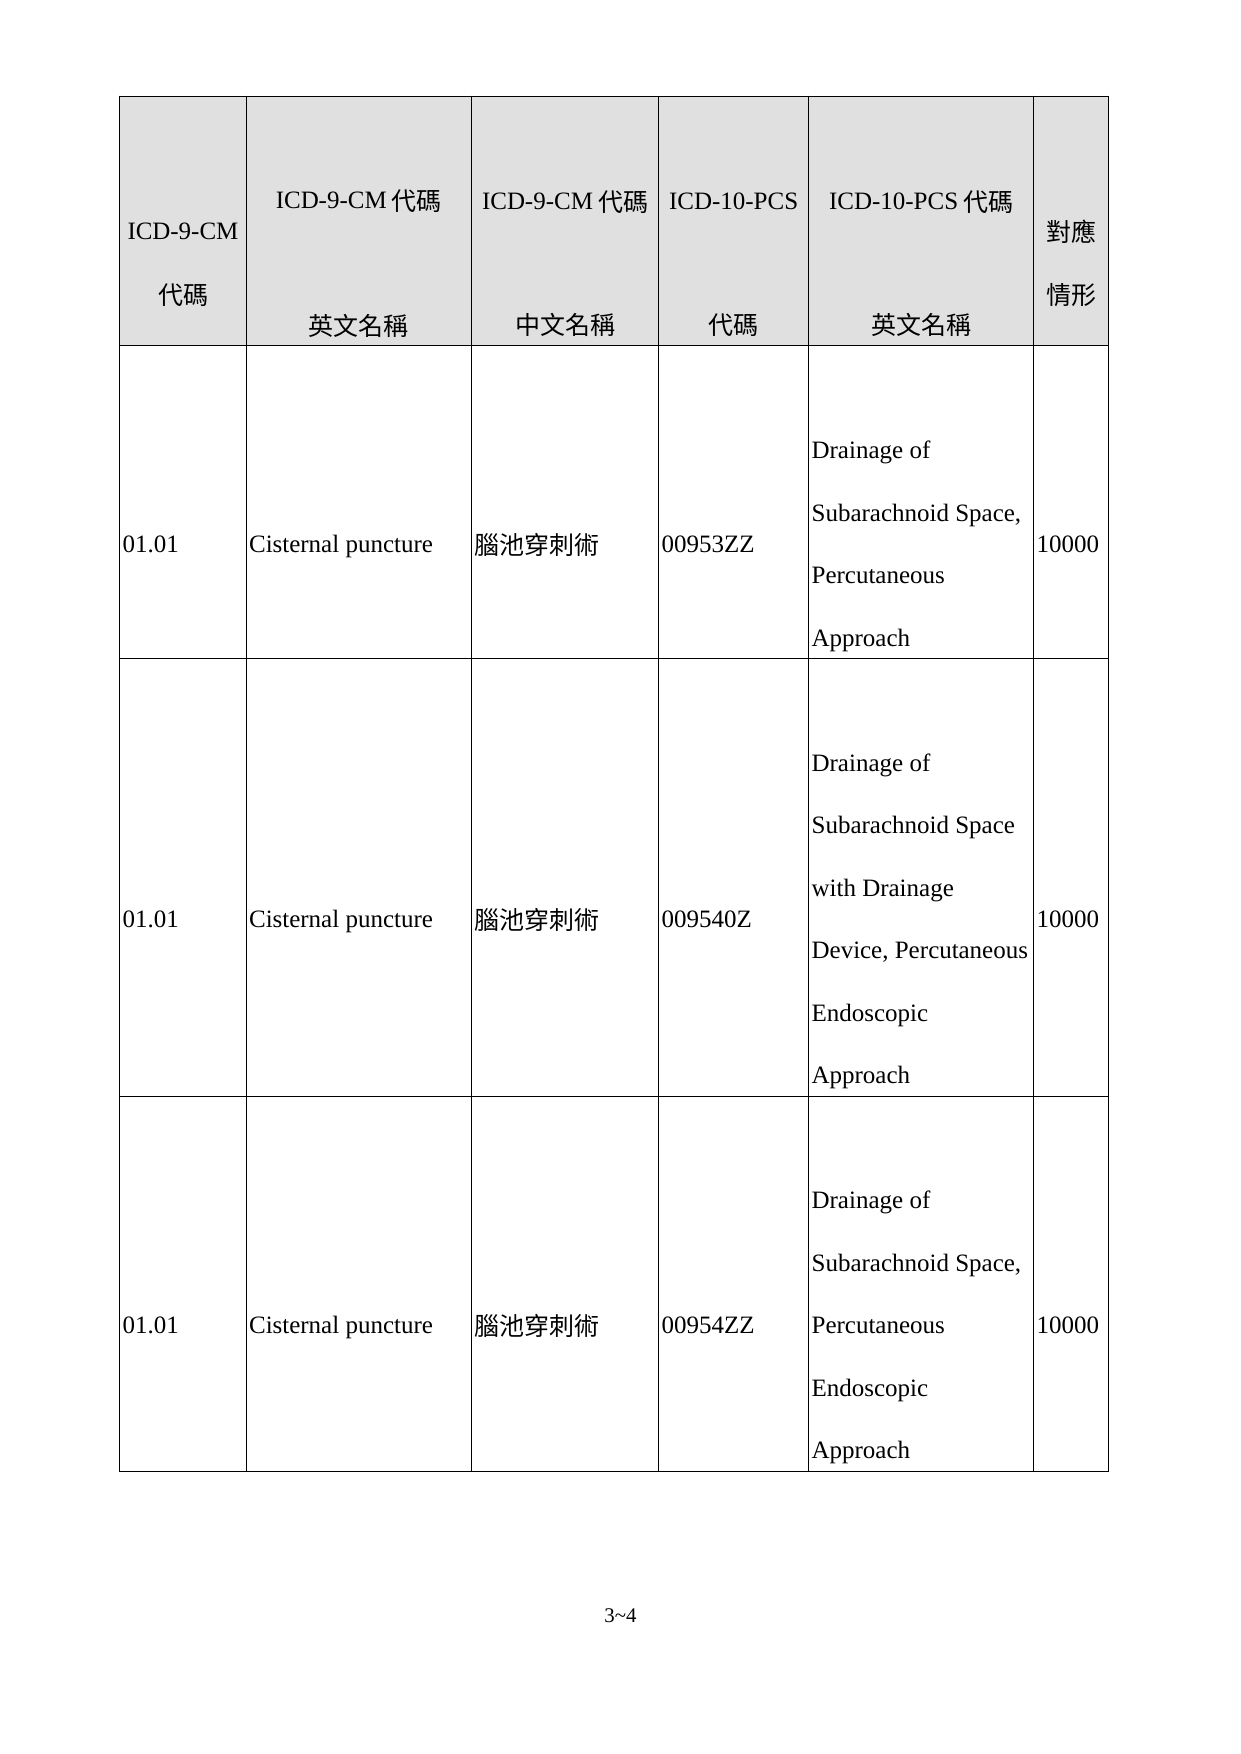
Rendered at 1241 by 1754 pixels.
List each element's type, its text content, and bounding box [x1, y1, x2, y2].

table_cell 01.01 [120, 1097, 246, 1471]
table_cell 00954ZZ [659, 1097, 808, 1471]
table_cell 10000 [1034, 659, 1108, 1096]
table_cell Drainage of Subarachnoid Space, Percutaneous Approach [809, 346, 1033, 658]
table_cell 腦池穿刺術 [472, 346, 658, 658]
table_cell 00953ZZ [659, 346, 808, 658]
table_cell 10000 [1034, 346, 1108, 658]
table_cell Drainage of Subarachnoid Space with Drainage Device, Percutaneous Endoscopic Approach [809, 659, 1033, 1096]
table_cell 009540Z [659, 659, 808, 1096]
table_header ICD-9-CM 代碼 [120, 97, 246, 345]
table_header ICD-10-PCS 代碼 [659, 97, 808, 345]
table_cell 腦池穿刺術 [472, 659, 658, 1096]
table_cell Cisternal puncture [247, 659, 471, 1096]
table_cell 01.01 [120, 659, 246, 1096]
table_header 對應情形 [1034, 97, 1108, 345]
table_header ICD-10-PCS代碼 英文名稱 [809, 97, 1033, 345]
table_cell 10000 [1034, 1097, 1108, 1471]
table_cell Cisternal puncture [247, 346, 471, 658]
table_header ICD-9-CM代碼 英文名稱 [247, 97, 471, 345]
table_cell Drainage of Subarachnoid Space, Percutaneous Endoscopic Approach [809, 1097, 1033, 1471]
table_cell 腦池穿刺術 [472, 1097, 658, 1471]
table_cell Cisternal puncture [247, 1097, 471, 1471]
table_cell 01.01 [120, 346, 246, 658]
table_header ICD-9-CM代碼 中文名稱 [472, 97, 658, 345]
